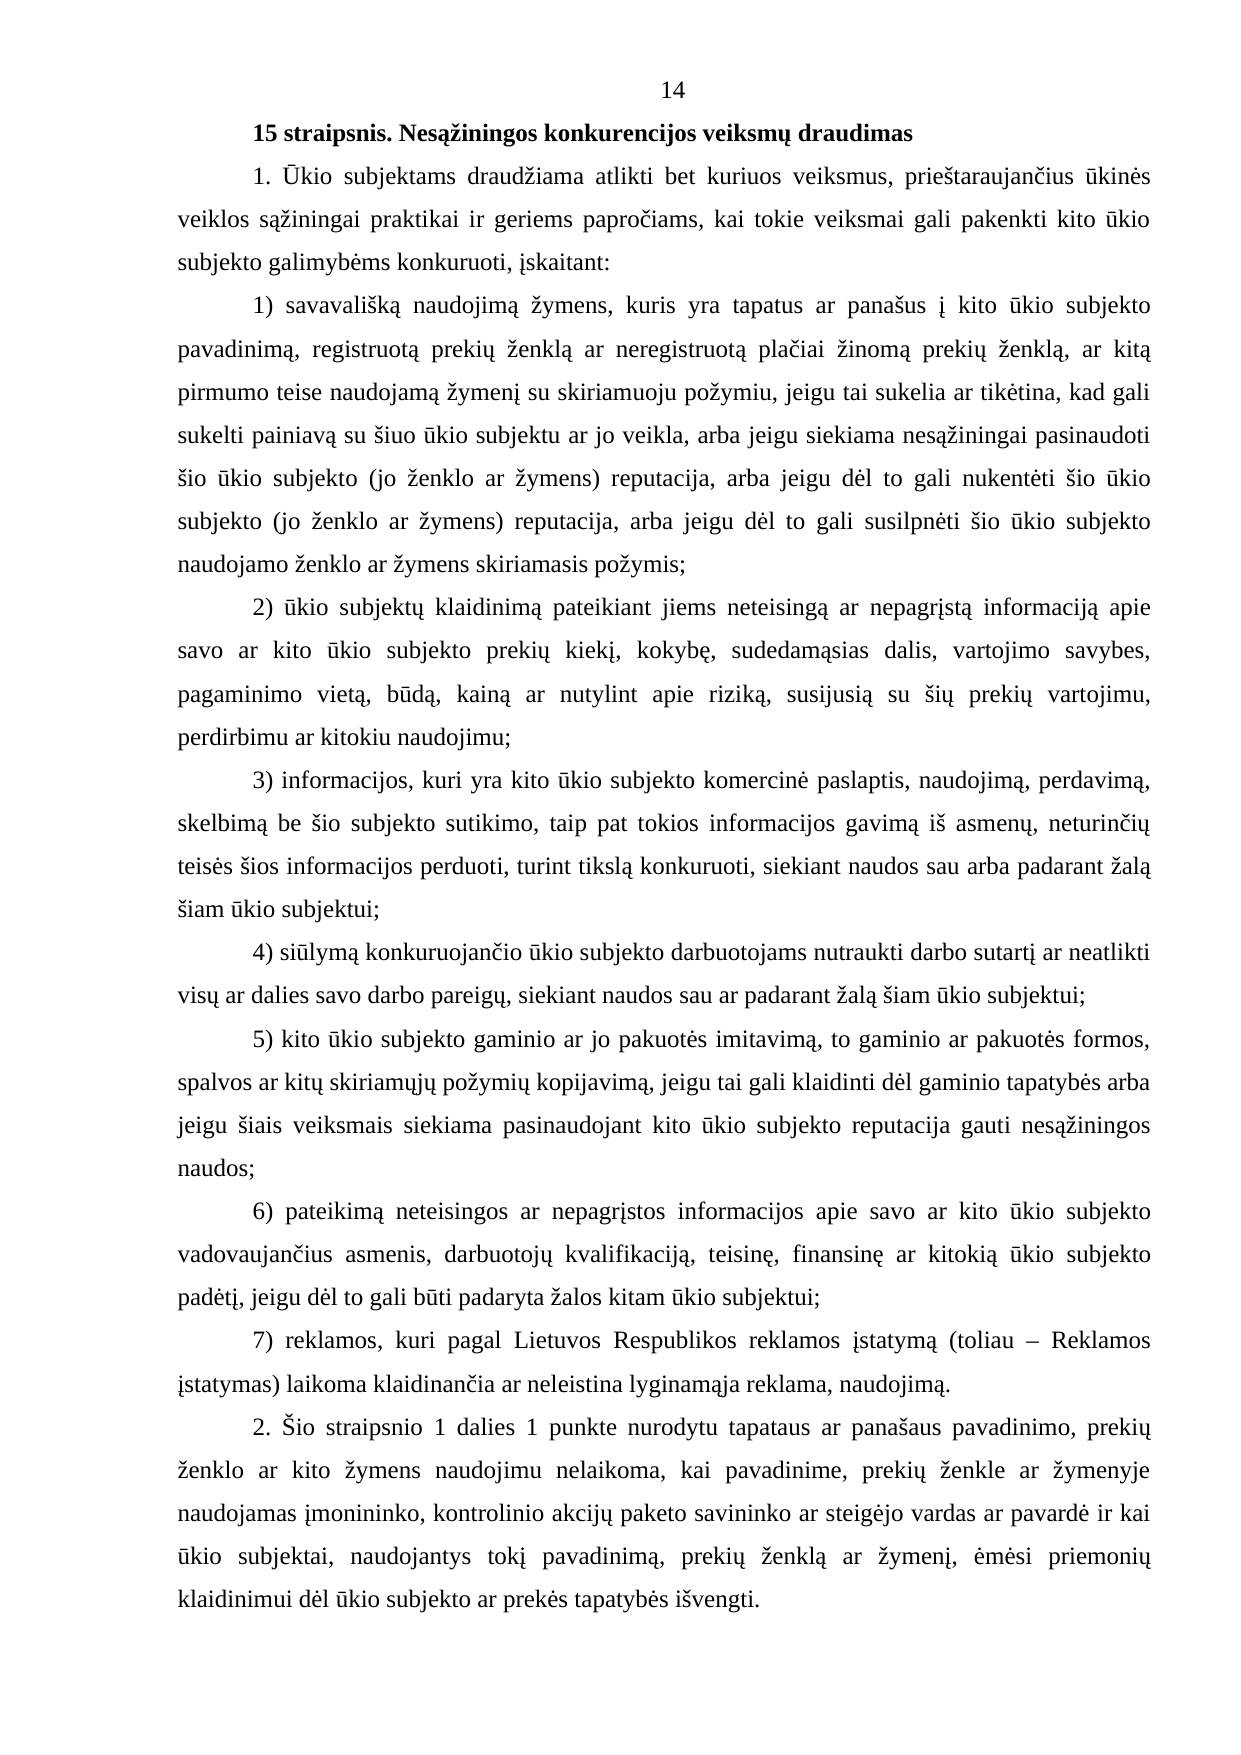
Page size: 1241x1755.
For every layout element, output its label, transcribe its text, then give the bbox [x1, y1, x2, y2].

text 4) siūlymą konkuruojančio ūkio subjekto darbuotojams nutraukti darbo sutartį ar neatlikti visų ar dalies savo darbo pareigų, siekiant naudos sau ar padarant žalą šiam ūkio subjektui; [177, 937, 1152, 1009]
text 6) pateikimą neteisingos ar nepagrįstos informacijos apie savo ar kito ūkio subjekto vadovaujančius asmenis, darbuotojų kvalifikaciją, teisinę, finansinę ar kitokią ūkio subjekto padėtį, jeigu dėl to gali būti padaryta žalos kitam ūkio subjektui; [177, 1196, 1152, 1311]
text 7) reklamos, kuri pagal Lietuvos Respublikos reklamos įstatymą (toliau – Reklamos įstatymas) laikoma klaidinančia ar neleistina lyginamąja reklama, naudojimą. [177, 1326, 1152, 1397]
text 1. Ūkio subjektams draudžiama atlikti bet kuriuos veiksmus, prieštaraujančius ūkinės veiklos sąžiningai praktikai ir geriems papročiams, kai tokie veiksmai gali pakenkti kito ūkio subjekto galimybėms konkuruoti, įskaitant: [177, 161, 1152, 276]
text 2) ūkio subjektų klaidinimą pateikiant jiems neteisingą ar nepagrįstą informaciją apie savo ar kito ūkio subjekto prekių kiekį, kokybę, sudedamąsias dalis, vartojimo savybes, pagaminimo vietą, būdą, kainą ar nutylint apie riziką, susijusią su šių prekių vartojimu, perdirbimu ar kitokiu naudojimu; [177, 592, 1152, 751]
text 2. Šio straipsnio 1 dalies 1 punkte nurodytu tapataus ar panašaus pavadinimo, prekių ženklo ar kito žymens naudojimu nelaikoma, kai pavadinime, prekių ženkle ar žymenyje naudojamas įmonininko, kontrolinio akcijų paketo savininko ar steigėjo vardas ar pavardė ir kai ūkio subjektai, naudojantys tokį pavadinimą, prekių ženklą ar žymenį, ėmėsi priemonių klaidinimui dėl ūkio subjekto ar prekės tapatybės išvengti. [177, 1412, 1152, 1613]
text 1) savavališką naudojimą žymens, kuris yra tapatus ar panašus į kito ūkio subjekto pavadinimą, registruotą prekių ženklą ar neregistruotą plačiai žinomą prekių ženklą, ar kitą pirmumo teise naudojamą žymenį su skiriamuoju požymiu, jeigu tai sukelia ar tikėtina, kad gali sukelti painiavą su šiuo ūkio subjektu ar jo veikla, arba jeigu siekiama nesąžiningai pasinaudoti šio ūkio subjekto (jo ženklo ar žymens) reputacija, arba jeigu dėl to gali nukentėti šio ūkio subjekto (jo ženklo ar žymens) reputacija, arba jeigu dėl to gali susilpnėti šio ūkio subjekto naudojamo ženklo ar žymens skiriamasis požymis; [177, 291, 1152, 578]
text 3) informacijos, kuri yra kito ūkio subjekto komercinė paslaptis, naudojimą, perdavimą, skelbimą be šio subjekto sutikimo, taip pat tokios informacijos gavimą iš asmenų, neturinčių teisės šios informacijos perduoti, turint tikslą konkuruoti, siekiant naudos sau arba padarant žalą šiam ūkio subjektui; [177, 765, 1152, 923]
text 15 straipsnis. Nesąžiningos konkurencijos veiksmų draudimas [177, 118, 1152, 147]
text 5) kito ūkio subjekto gaminio ar jo pakuotės imitavimą, to gaminio ar pakuotės formos, spalvos ar kitų skiriamųjų požymių kopijavimą, jeigu tai gali klaidinti dėl gaminio tapatybės arba jeigu šiais veiksmais siekiama pasinaudojant kito ūkio subjekto reputacija gauti nesąžiningos naudos; [177, 1024, 1152, 1182]
